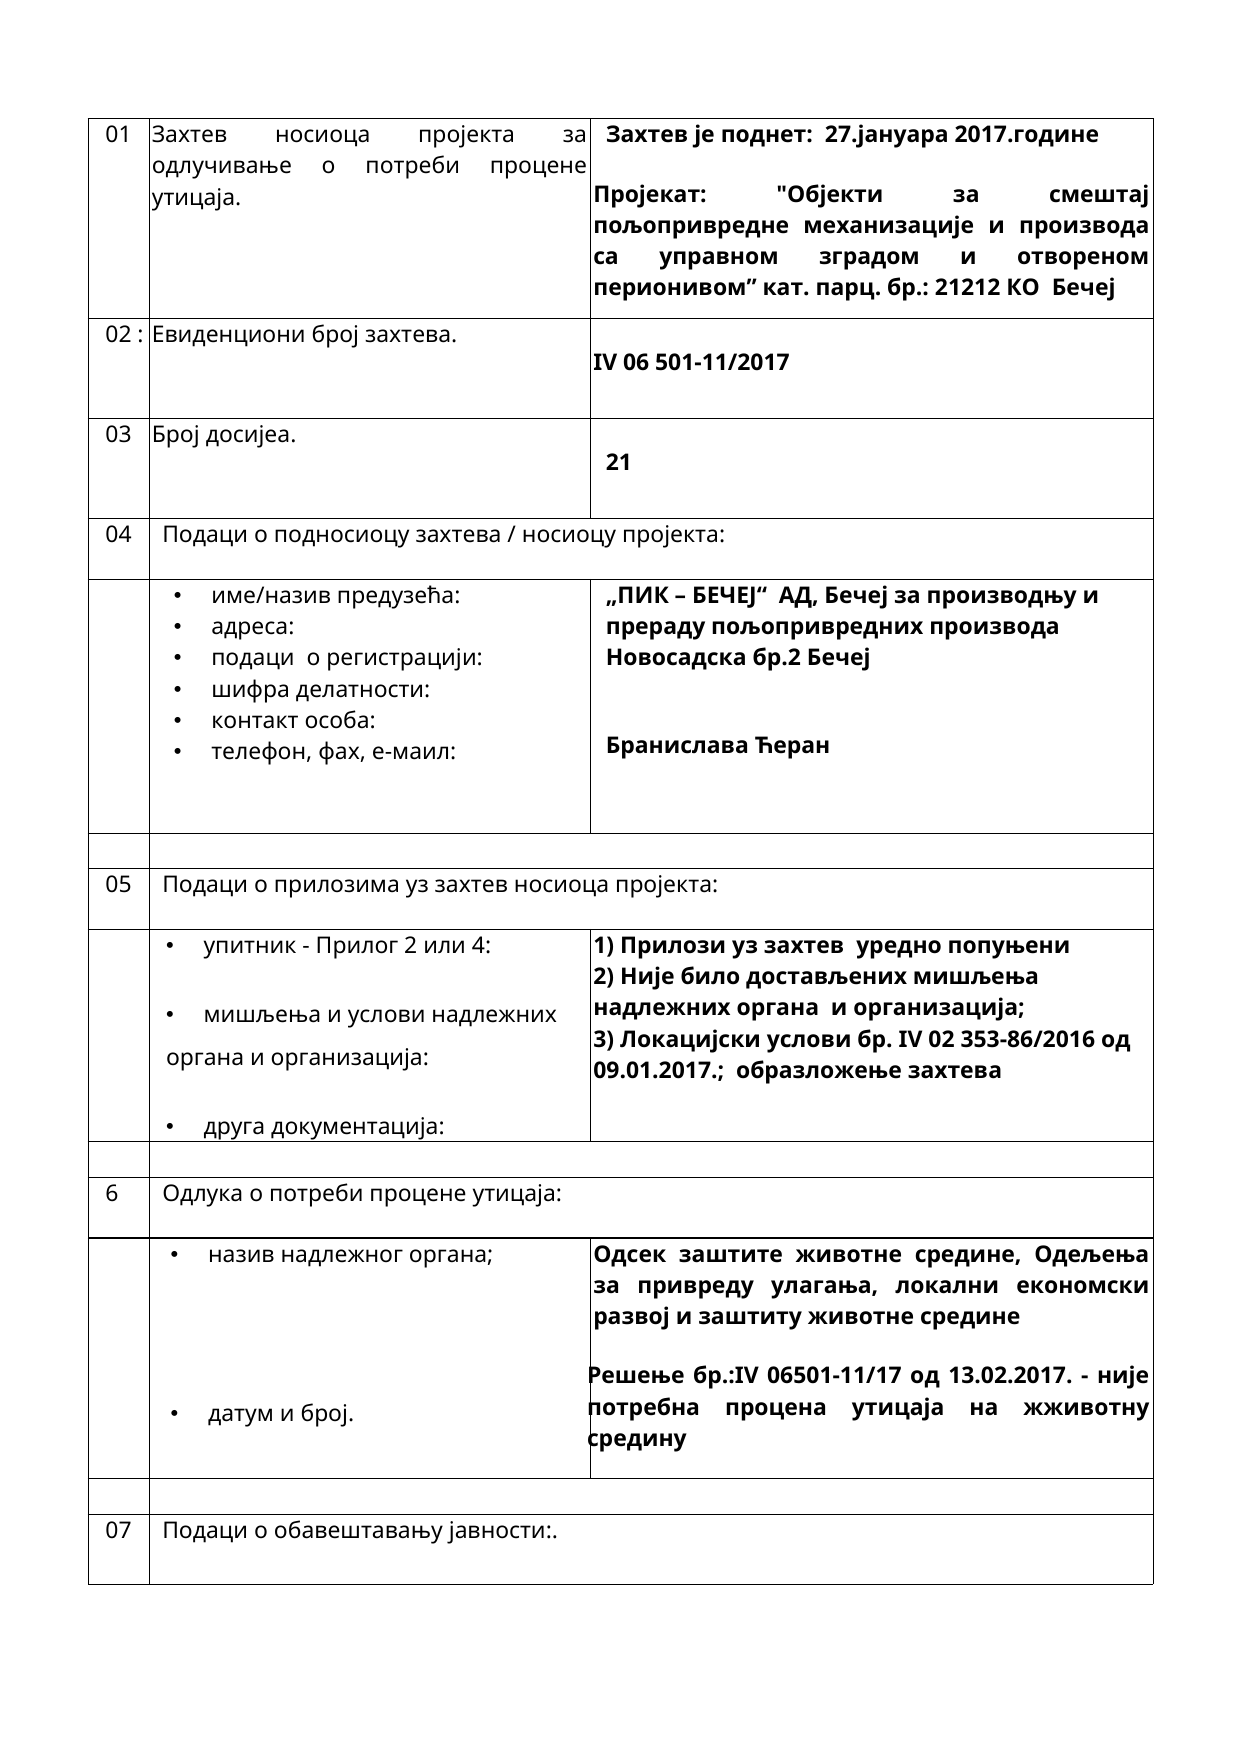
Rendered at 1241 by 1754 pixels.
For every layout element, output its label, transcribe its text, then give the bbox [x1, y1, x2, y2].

table_cell [89, 1142, 149, 1177]
table_cell упитник - Прилог 2 или 4: мишљења и услови надлежних органа и организација: друга документација: [150, 930, 590, 1141]
table_cell [150, 1479, 1153, 1514]
table_cell 1) Прилози уз захтев уредно попуњени 2) Није било достављених мишљења надлежних органа и организација; 3) Локацијски услови бр. IV 02 353-86/2016 од 09.01.2017.; образложење захтева [591, 930, 1153, 1141]
table_cell 07 [89, 1515, 149, 1584]
table_cell Одсек заштите животне средине, Одељења за привреду улагања, локални економски развој и заштиту животне средине Решење бр.:IV 06501-11/17 од 13.02.2017. - није потребна процена утицаја на жживотну средину [591, 1239, 1153, 1478]
table_cell IV 06 501-11/2017 [591, 319, 1153, 418]
table_header 01 [89, 119, 149, 318]
table_cell [89, 834, 149, 868]
table_cell Подаци о прилозима уз захтев носиоца пројекта: [150, 869, 1153, 929]
table_cell [89, 1239, 149, 1478]
table_cell 04 [89, 519, 149, 579]
table_cell [89, 930, 149, 1141]
table_cell име/назив предузећа: адреса: подаци о регистрацији: шифра делатности: контакт особа: телефон, фаx, е-маил: [150, 580, 590, 833]
table_header Захтев је поднет: 27.јануара 2017.године Пројекат: "Објекти за смештај пољопривредне механизације и производа са управном зградом и отвореном перионивом” кат. парц. бр.: 21212 КО Бечеј [591, 119, 1153, 318]
table_cell Одлука о потреби процене утицаја: [150, 1178, 1153, 1237]
table_cell Евиденциони број захтева. [150, 319, 590, 418]
table_cell 05 [89, 869, 149, 929]
table_cell 03 [89, 419, 149, 518]
table_cell 02 : [89, 319, 149, 418]
table_cell [150, 1142, 1153, 1177]
table_cell [89, 580, 149, 833]
table_header Захтев носиоца пројекта за одлучивање о потреби процене утицаја. [150, 119, 590, 318]
table_cell Број досијеа. [150, 419, 590, 518]
table_cell [150, 834, 1153, 868]
table_cell Подаци о подносиоцу захтева / носиоцу пројекта: [150, 519, 1153, 579]
table_cell [89, 1479, 149, 1514]
table_cell 6 [89, 1178, 149, 1237]
table_cell „ПИК – БЕЧЕЈ“ АД, Бечеј за производњу и прераду пољопривредних производа Новосадска бр.2 Бечеј Бранислава Ћеран [591, 580, 1153, 833]
table_cell 21 [591, 419, 1153, 518]
table_cell Подаци о обавештавању јавности:. [150, 1515, 1153, 1584]
table_cell назив надлежног органа; датум и број. [150, 1239, 590, 1478]
